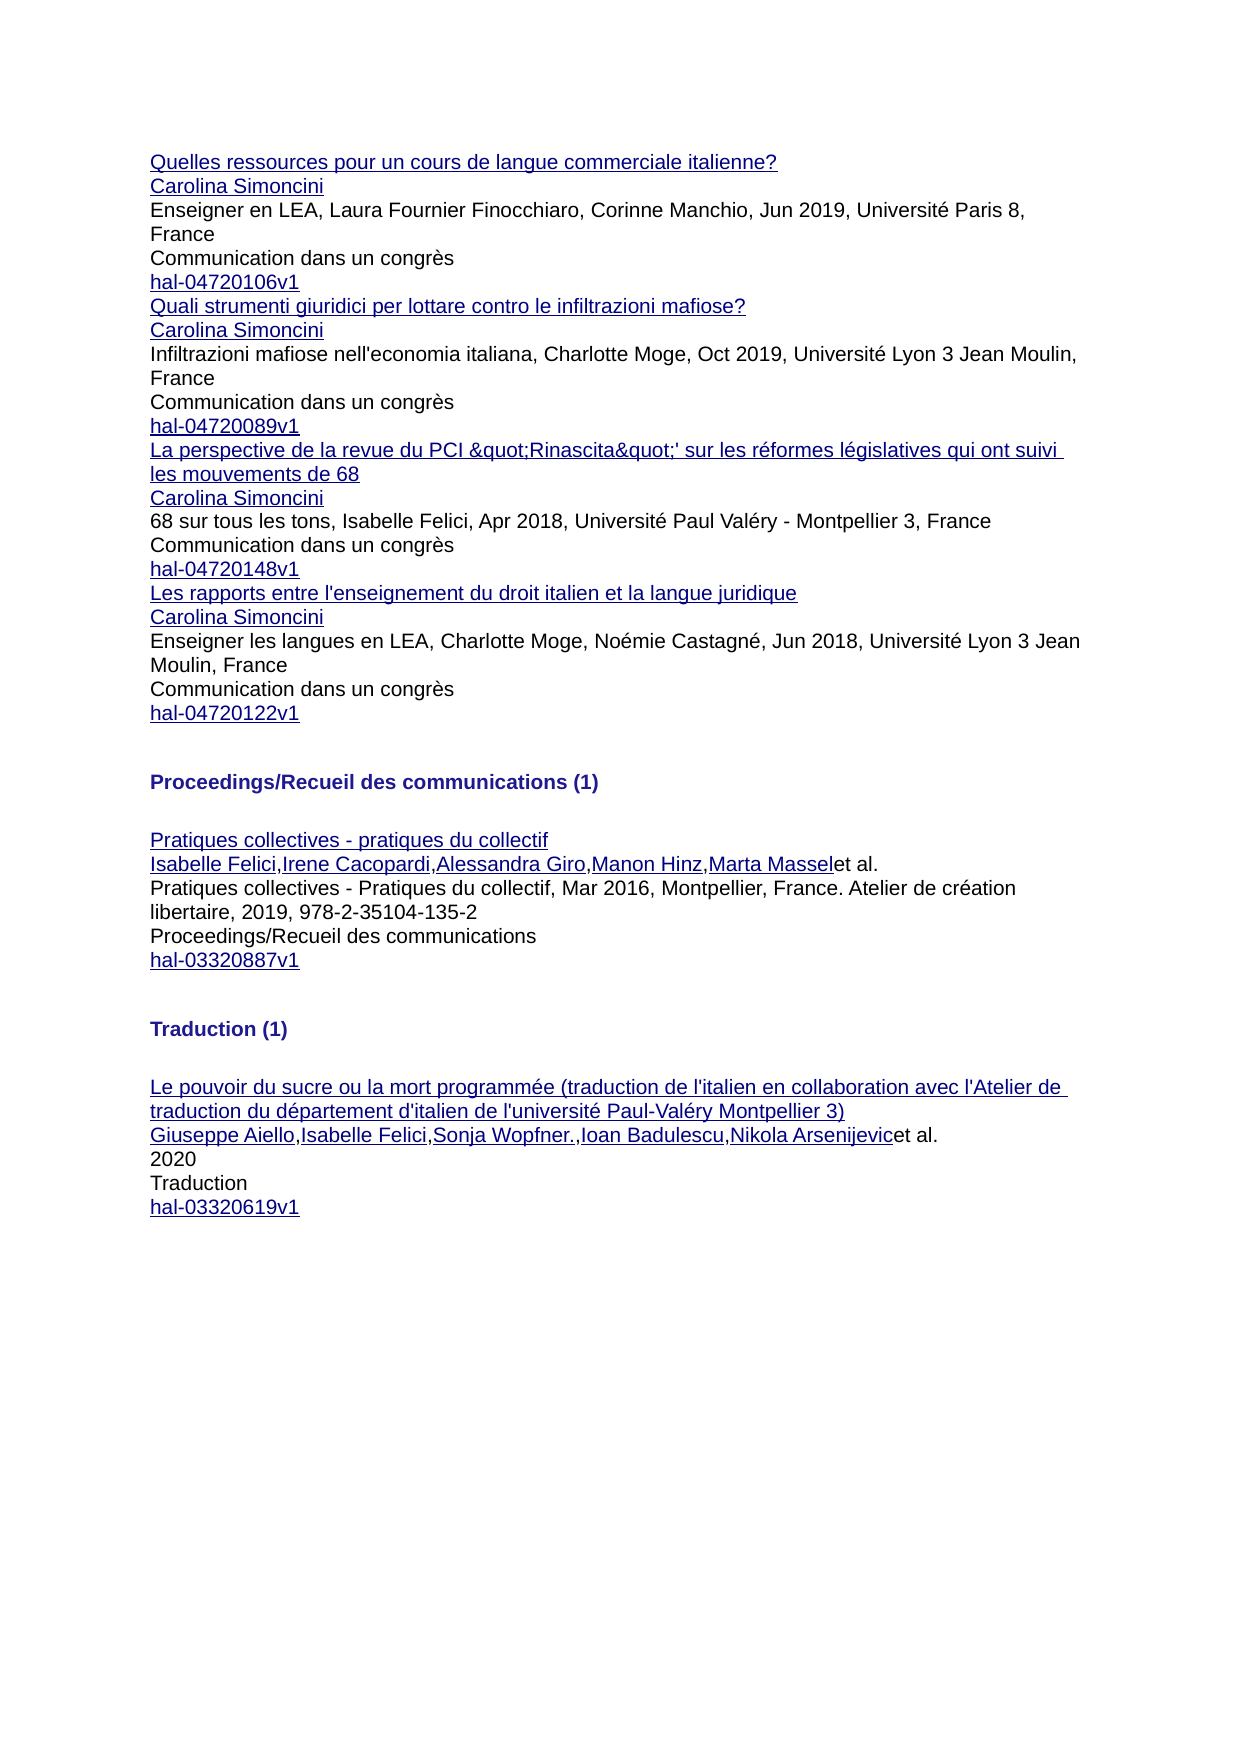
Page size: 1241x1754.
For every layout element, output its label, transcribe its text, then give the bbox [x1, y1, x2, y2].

table_cell Les rapports entre l'enseignement du droit italien et la langue juridique Carolina Simoncini Enseigner les langues en LEA, Charlotte Moge, Noémie Castagné, Jun 2018, Université Lyon 3 Jean Moulin, France Communication dans un congrès hal-04720122v1 [150, 581, 1090, 725]
table_header Pratiques collectives - pratiques du collectif Isabelle Felici,Irene Cacopardi,Alessandra Giro,Manon Hinz,Marta Masselet al. Pratiques collectives - Pratiques du collectif, Mar 2016, Montpellier, France. Atelier de création libertaire, 2019, 978-2-35104-135-2 Proceedings/Recueil des communications hal-03320887v1 [150, 828, 1090, 972]
table_cell Quali strumenti giuridici per lottare contro le infiltrazioni mafiose? Carolina Simoncini Infiltrazioni mafiose nell'economia italiana, Charlotte Moge, Oct 2019, Université Lyon 3 Jean Moulin, France Communication dans un congrès hal-04720089v1 [150, 294, 1090, 437]
table_cell Quelles ressources pour un cours de langue commerciale italienne? Carolina Simoncini Enseigner en LEA, Laura Fournier Finocchiaro, Corinne Manchio, Jun 2019, Université Paris 8, France Communication dans un congrès hal-04720106v1 [150, 150, 1090, 294]
subtitle Traduction (1) [150, 1017, 1090, 1041]
table_header Le pouvoir du sucre ou la mort programmée (traduction de l'italien en collaboration avec l'Atelier de traduction du département d'italien de l'université Paul-Valéry Montpellier 3) Giuseppe Aiello,Isabelle Felici,Sonja Wopfner.,Ioan Badulescu,Nikola Arsenijevicet al. 2020 Traduction hal-03320619v1 [150, 1075, 1090, 1219]
table_cell La perspective de la revue du PCI &quot;Rinascita&quot;' sur les réformes législatives qui ont suivi les mouvements de 68 Carolina Simoncini 68 sur tous les tons, Isabelle Felici, Apr 2018, Université Paul Valéry - Montpellier 3, France Communication dans un congrès hal-04720148v1 [150, 438, 1090, 581]
subtitle Proceedings/Recueil des communications (1) [150, 770, 1090, 794]
